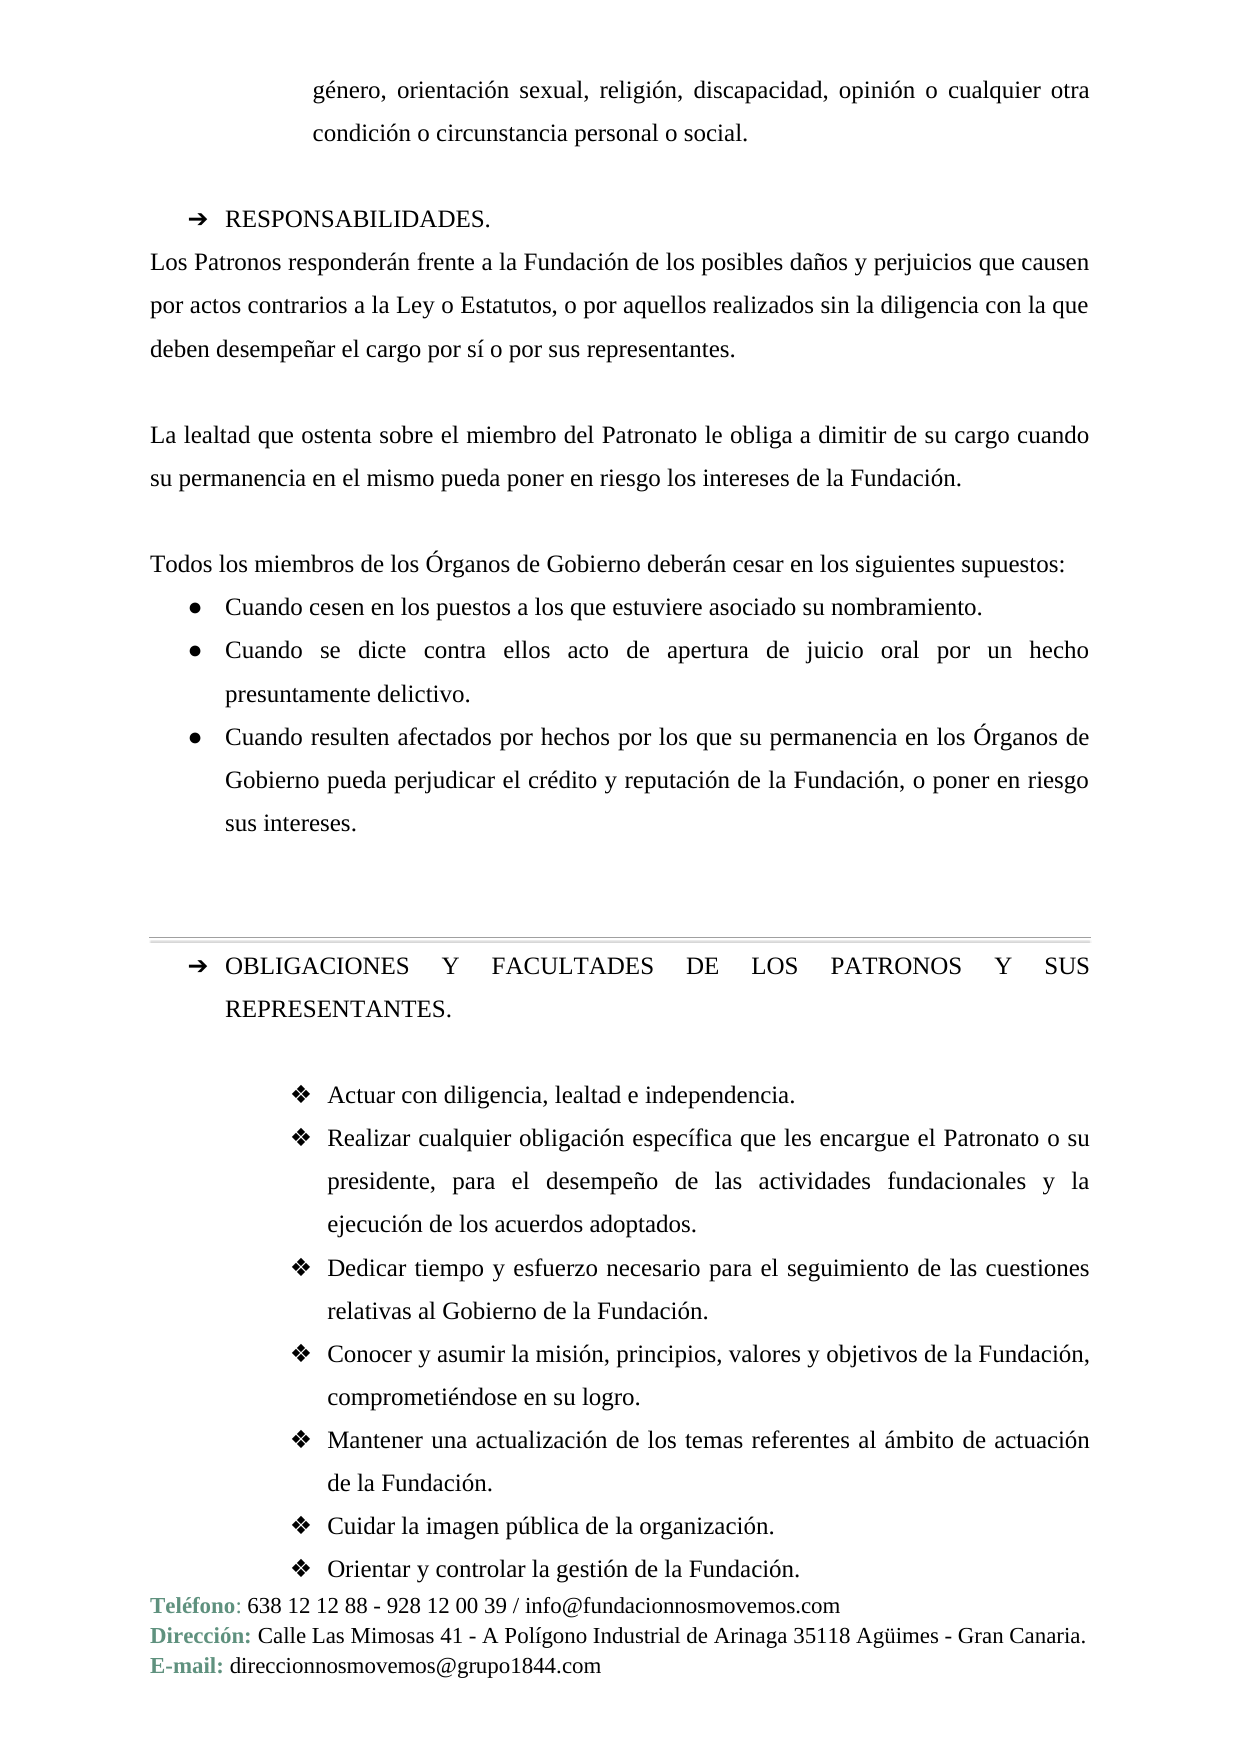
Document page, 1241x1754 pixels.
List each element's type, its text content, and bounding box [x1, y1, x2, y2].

list Realizar cualquier obligación específica que les encargue el Patronato o su presidente, para el desempeño de las actividades fundacionales y la ejecución de los acuerdos adoptados. [289, 1123, 1091, 1238]
list Cuando cesen en los puestos a los que estuviere asociado su nombramiento. [187, 592, 1091, 621]
text La lealtad que ostenta sobre el miembro del Patronato le obliga a dimitir de su cargo cuando su permanencia en el mismo pueda poner en riesgo los intereses de la Fundación. [150, 420, 1091, 492]
list Dedicar tiempo y esfuerzo necesario para el seguimiento de las cuestiones relativas al Gobierno de la Fundación. [289, 1253, 1091, 1324]
list Actuar con diligencia, lealtad e independencia. [289, 1080, 1091, 1109]
text Los Patronos responderán frente a la Fundación de los posibles daños y perjuicios que causen por actos contrarios a la Ley o Estatutos, o por aquellos realizados sin la diligencia con la que deben desempeñar el cargo por sí o por sus representantes. [150, 247, 1091, 362]
list Conocer y asumir la misión, principios, valores y objetivos de la Fundación, comprometiéndose en su logro. [289, 1339, 1091, 1411]
list RESPONSABILIDADES. [187, 204, 1091, 233]
text Todos los miembros de los Órganos de Gobierno deberán cesar en los siguientes supuestos: [150, 549, 1091, 578]
list Mantener una actualización de los temas referentes al ámbito de actuación de la Fundación. [289, 1425, 1091, 1497]
list Cuando se dicte contra ellos acto de apertura de juicio oral por un hecho presuntamente delictivo. [187, 636, 1091, 707]
list Orientar y controlar la gestión de la Fundación. [289, 1554, 1091, 1583]
list género, orientación sexual, religión, discapacidad, opinión o cualquier otra condición o circunstancia personal o social. [312, 75, 1091, 147]
list Cuando resulten afectados por hechos por los que su permanencia en los Órganos de Gobierno pueda perjudicar el crédito y reputación de la Fundación, o poner en riesgo sus intereses. [187, 722, 1091, 837]
list Cuidar la imagen pública de la organización. [289, 1511, 1091, 1540]
list OBLIGACIONES Y FACULTADES DE LOS PATRONOS Y SUS REPRESENTANTES. [187, 951, 1091, 1023]
